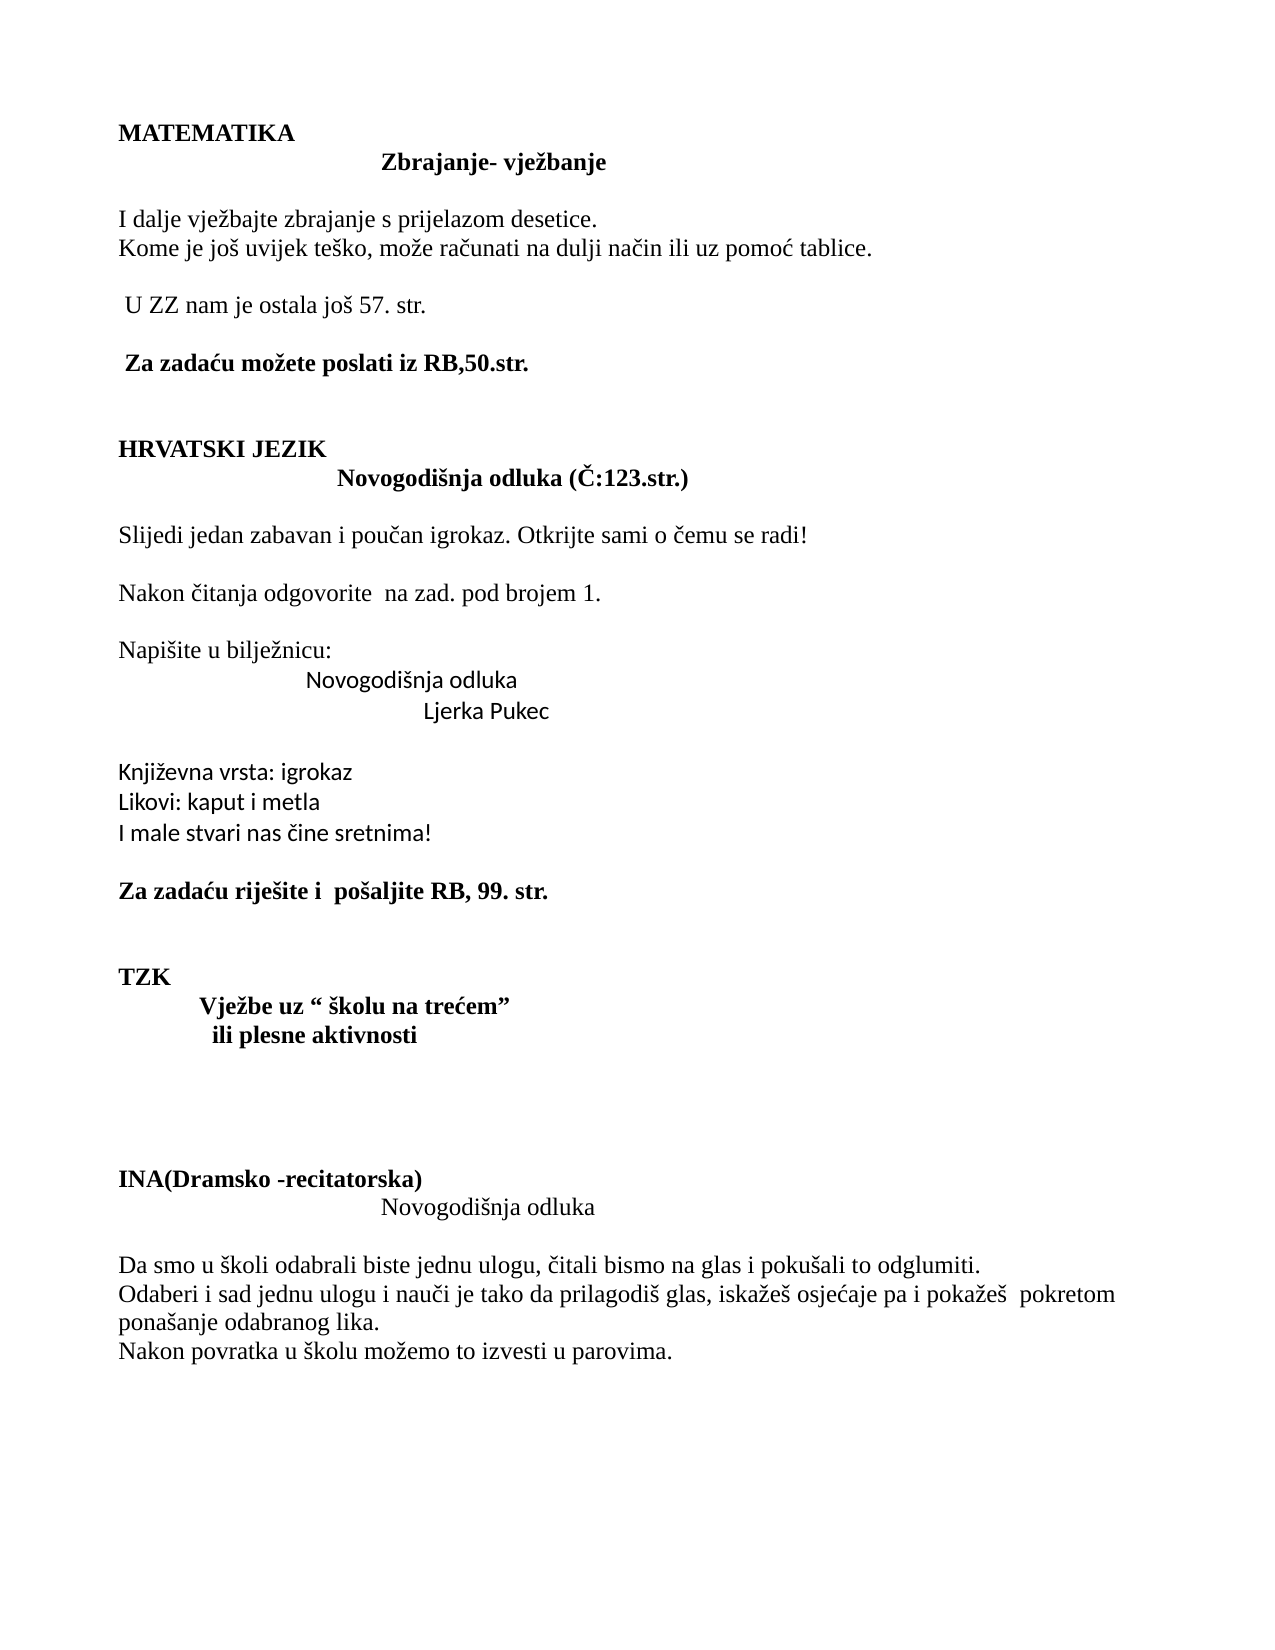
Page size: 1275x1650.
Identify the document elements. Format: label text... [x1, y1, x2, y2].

text Nakon čitanja odgovorite na zad. pod brojem 1. [118, 578, 1157, 607]
text Zbrajanje- vježbanje [118, 147, 1157, 176]
text INA(Dramsko -recitatorska) [118, 1164, 1157, 1192]
text Za zadaću možete poslati iz RB,50.str. [118, 348, 1157, 377]
text I dalje vježbajte zbrajanje s prijelazom desetice. [118, 204, 1157, 233]
text Nakon povratka u školu možemo to izvesti u parovima. [118, 1336, 1157, 1365]
text Da smo u školi odabrali biste jednu ulogu, čitali bismo na glas i pokušali to odglumiti. [118, 1250, 1157, 1279]
text Kome je još uvijek teško, može računati na dulji način ili uz pomoć tablice. [118, 233, 1157, 262]
text TZK [118, 962, 1157, 991]
text U ZZ nam je ostala još 57. str. [118, 291, 1157, 319]
text Vježbe uz “ školu na trećem” [118, 991, 1157, 1020]
text Slijedi jedan zabavan i poučan igrokaz. Otkrijte sami o čemu se radi! [118, 521, 1157, 549]
text Za zadaću riješite i pošaljite RB, 99. str. [118, 876, 1157, 905]
text HRVATSKI JEZIK [118, 434, 1157, 463]
text Likovi: kaput i metla [118, 786, 1157, 817]
text I male stvari nas čine sretnima! [118, 817, 1157, 847]
text Književna vrsta: igrokaz [118, 756, 1157, 786]
text ponašanje odabranog lika. [118, 1307, 1157, 1336]
text Novogodišnja odluka [118, 1192, 1157, 1221]
text Novogodišnja odluka [118, 664, 1157, 695]
text Odaberi i sad jednu ulogu i nauči je tako da prilagodiš glas, iskažeš osjećaje pa i pokažeš pokretom [118, 1279, 1157, 1307]
text Novogodišnja odluka (Č:123.str.) [118, 463, 1157, 492]
text Napišite u bilježnicu: [118, 636, 1157, 664]
text MATEMATIKA [118, 118, 1157, 147]
text ili plesne aktivnosti [118, 1020, 1157, 1049]
text Ljerka Pukec [118, 695, 1157, 725]
